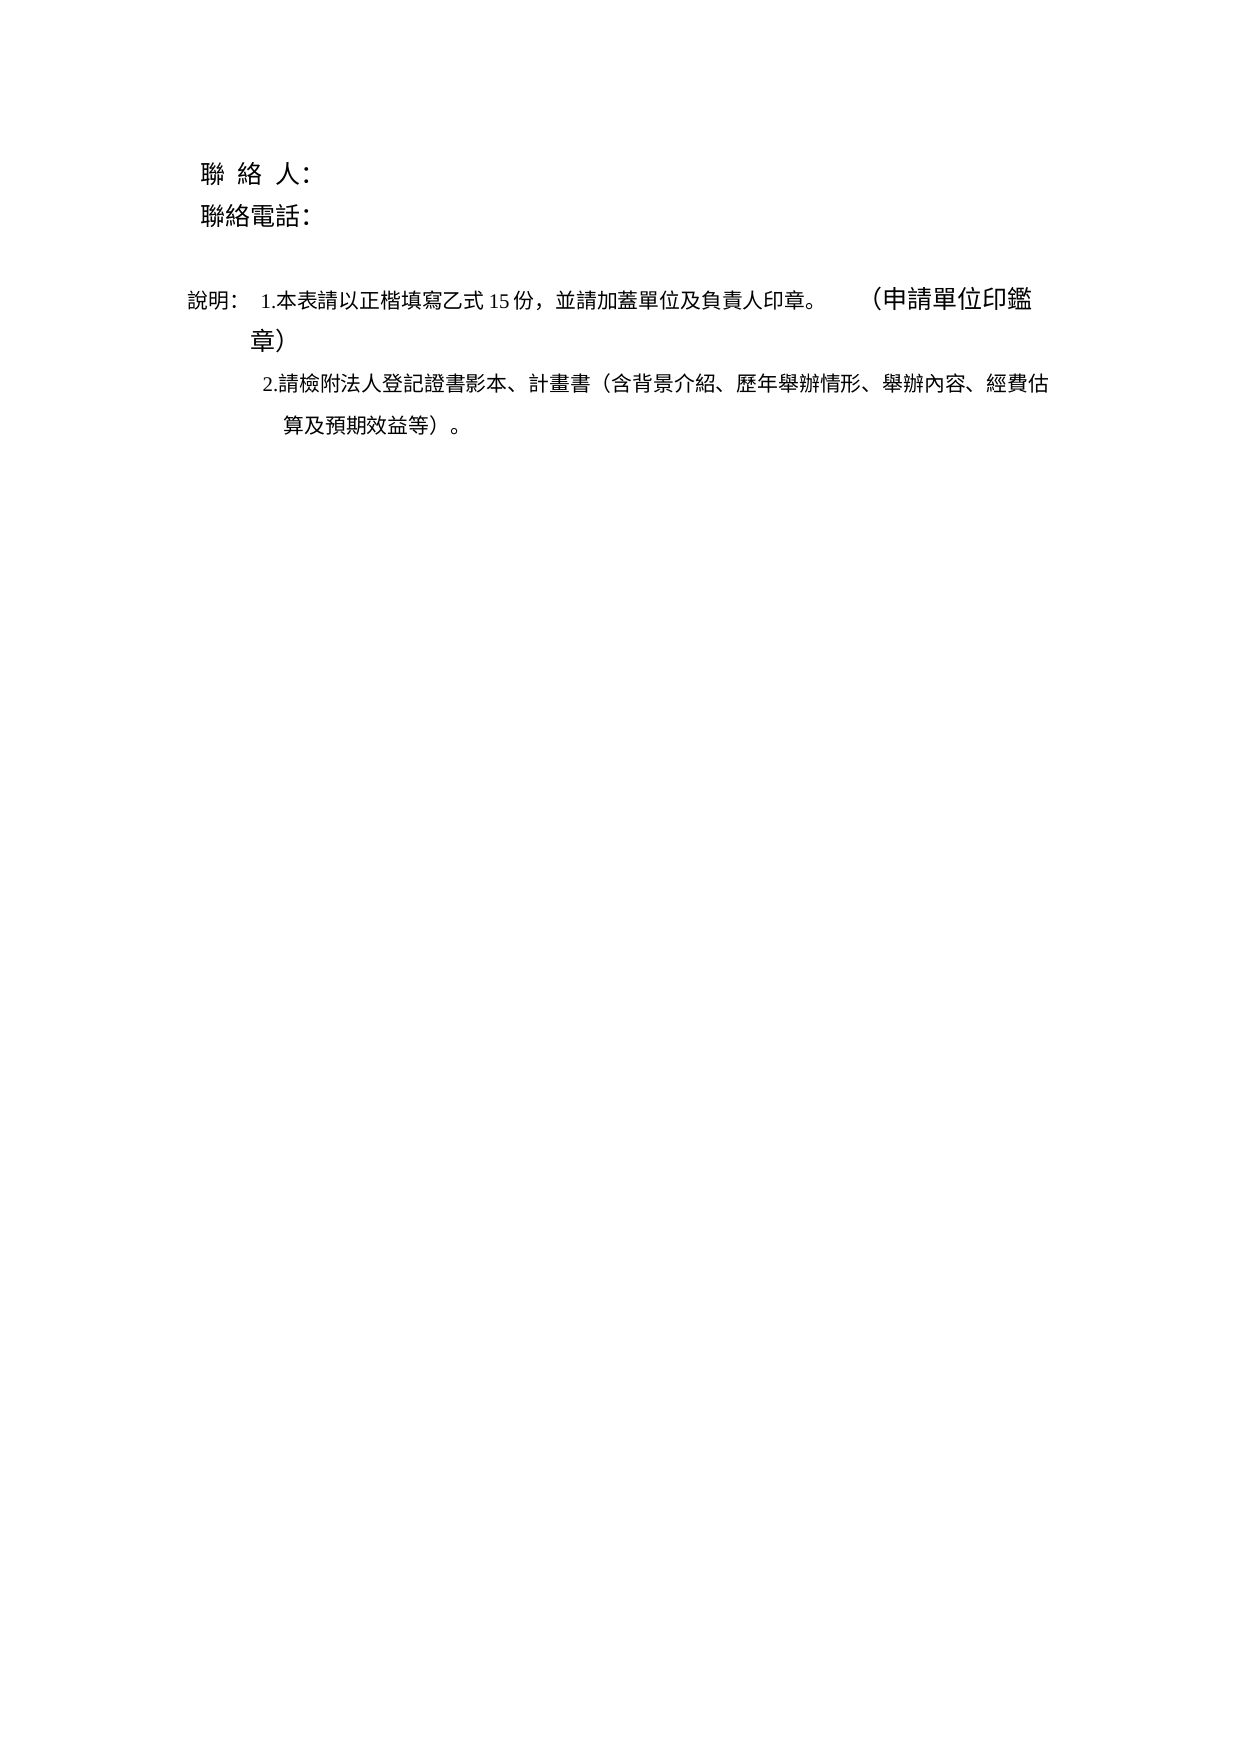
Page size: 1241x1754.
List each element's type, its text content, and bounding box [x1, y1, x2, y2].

text 2.請檢附法人登記證書影本、計畫書（含背景介紹、歷年舉辦情形、舉辦內容、經費估算及預期效益等）。 [262, 358, 1053, 442]
text 聯絡電話： [187, 192, 1053, 233]
text 說明： 1.本表請以正楷填寫乙式15份，並請加蓋單位及負責人印章。 （申請單位印鑑章） [187, 275, 1053, 358]
text 聯 絡 人： [187, 150, 1053, 192]
